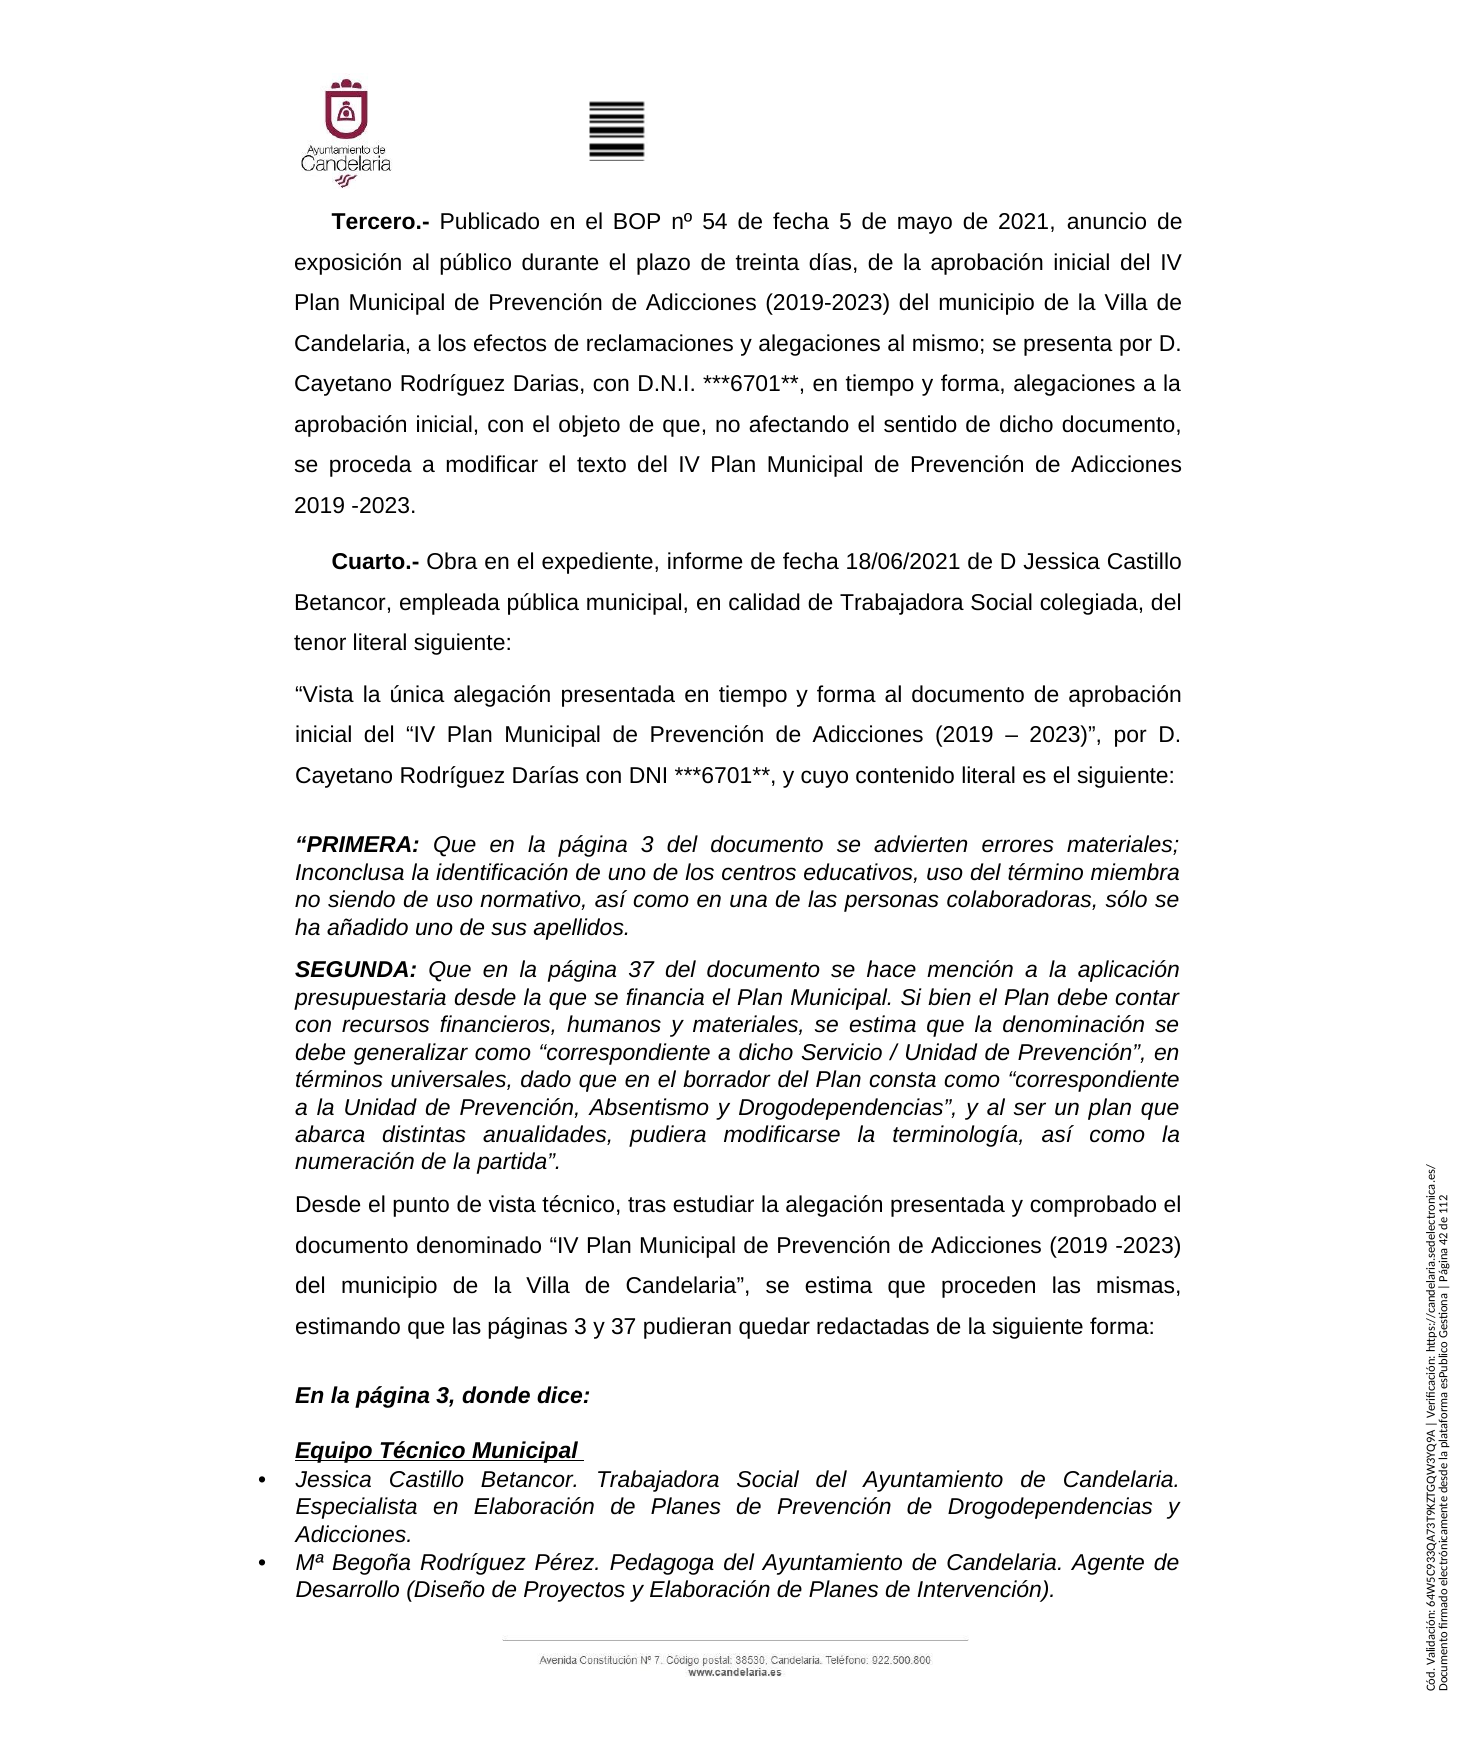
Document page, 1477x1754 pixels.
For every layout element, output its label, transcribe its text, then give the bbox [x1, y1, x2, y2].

text SEGUNDA: Que en la página 37 del documento se hace mención a la aplicación presupuestaria desde la que se financia el Plan Municipal. Si bien el Plan debe contar con recursos financieros, humanos y materiales, se estima que la denominación se debe generalizar como “correspondiente a dicho Servicio / Unidad de Prevención”, en términos universales, dado que en el borrador del Plan consta como “correspondiente a la Unidad de Prevención, Absentismo y Drogodependencias”, y al ser un plan que abarca distintas anualidades, pudiera modificarse la terminología, así como la numeración de la partida”. [295, 956, 1182, 1174]
text “PRIMERA: Que en la página 3 del documento se advierten errores materiales; Inconclusa la identificación de uno de los centros educativos, uso del término miembra no siendo de uso normativo, así como en una de las personas colaboradoras, sólo se ha añadido uno de sus apellidos. [295, 831, 1182, 940]
text Cuarto.- Obra en el expediente, informe de fecha 18/06/2021 de D Jessica Castillo Betancor, empleada pública municipal, en calidad de Trabajadora Social colegiada, del tenor literal siguiente: [294, 548, 1182, 655]
list Mª Begoña Rodríguez Pérez. Pedagoga del Ayuntamiento de Candelaria. Agente de Desarrollo (Diseño de Proyectos y Elaboración de Planes de Intervención). [258, 1548, 1182, 1602]
text Tercero.- Publicado en el BOP nº 54 de fecha 5 de mayo de 2021, anuncio de exposición al público durante el plazo de treinta días, de la aprobación inicial del IV Plan Municipal de Prevención de Adicciones (2019-2023) del municipio de la Villa de Candelaria, a los efectos de reclamaciones y alegaciones al mismo; se presenta por D. Cayetano Rodríguez Darias, con D.N.I. ***6701**, en tiempo y forma, alegaciones a la aprobación inicial, con el objeto de que, no afectando el sentido de dicho documento, se proceda a modificar el texto del IV Plan Municipal de Prevención de Adicciones 2019 -2023. [294, 208, 1182, 518]
subtitle Equipo Técnico Municipal [295, 1437, 1189, 1464]
text Desde el punto de vista técnico, tras estudiar la alegación presentada y comprobado el documento denominado “IV Plan Municipal de Prevención de Adicciones (2019 -2023) del municipio de la Villa de Candelaria”, se estima que proceden las mismas, estimando que las páginas 3 y 37 pudieran quedar redactadas de la siguiente forma: [295, 1191, 1182, 1339]
text En la página 3, donde dice: [295, 1382, 1183, 1408]
list Jessica Castillo Betancor. Trabajadora Social del Ayuntamiento de Candelaria. Especialista en Elaboración de Planes de Prevención de Drogodependencias y Adicciones. [258, 1466, 1182, 1547]
text “Vista la única alegación presentada en tiempo y forma al documento de aprobación inicial del “IV Plan Municipal de Prevención de Adicciones (2019 – 2023)”, por D. Cayetano Rodríguez Darías con DNI ***6701**, y cuyo contenido literal es el siguiente: [295, 681, 1182, 788]
